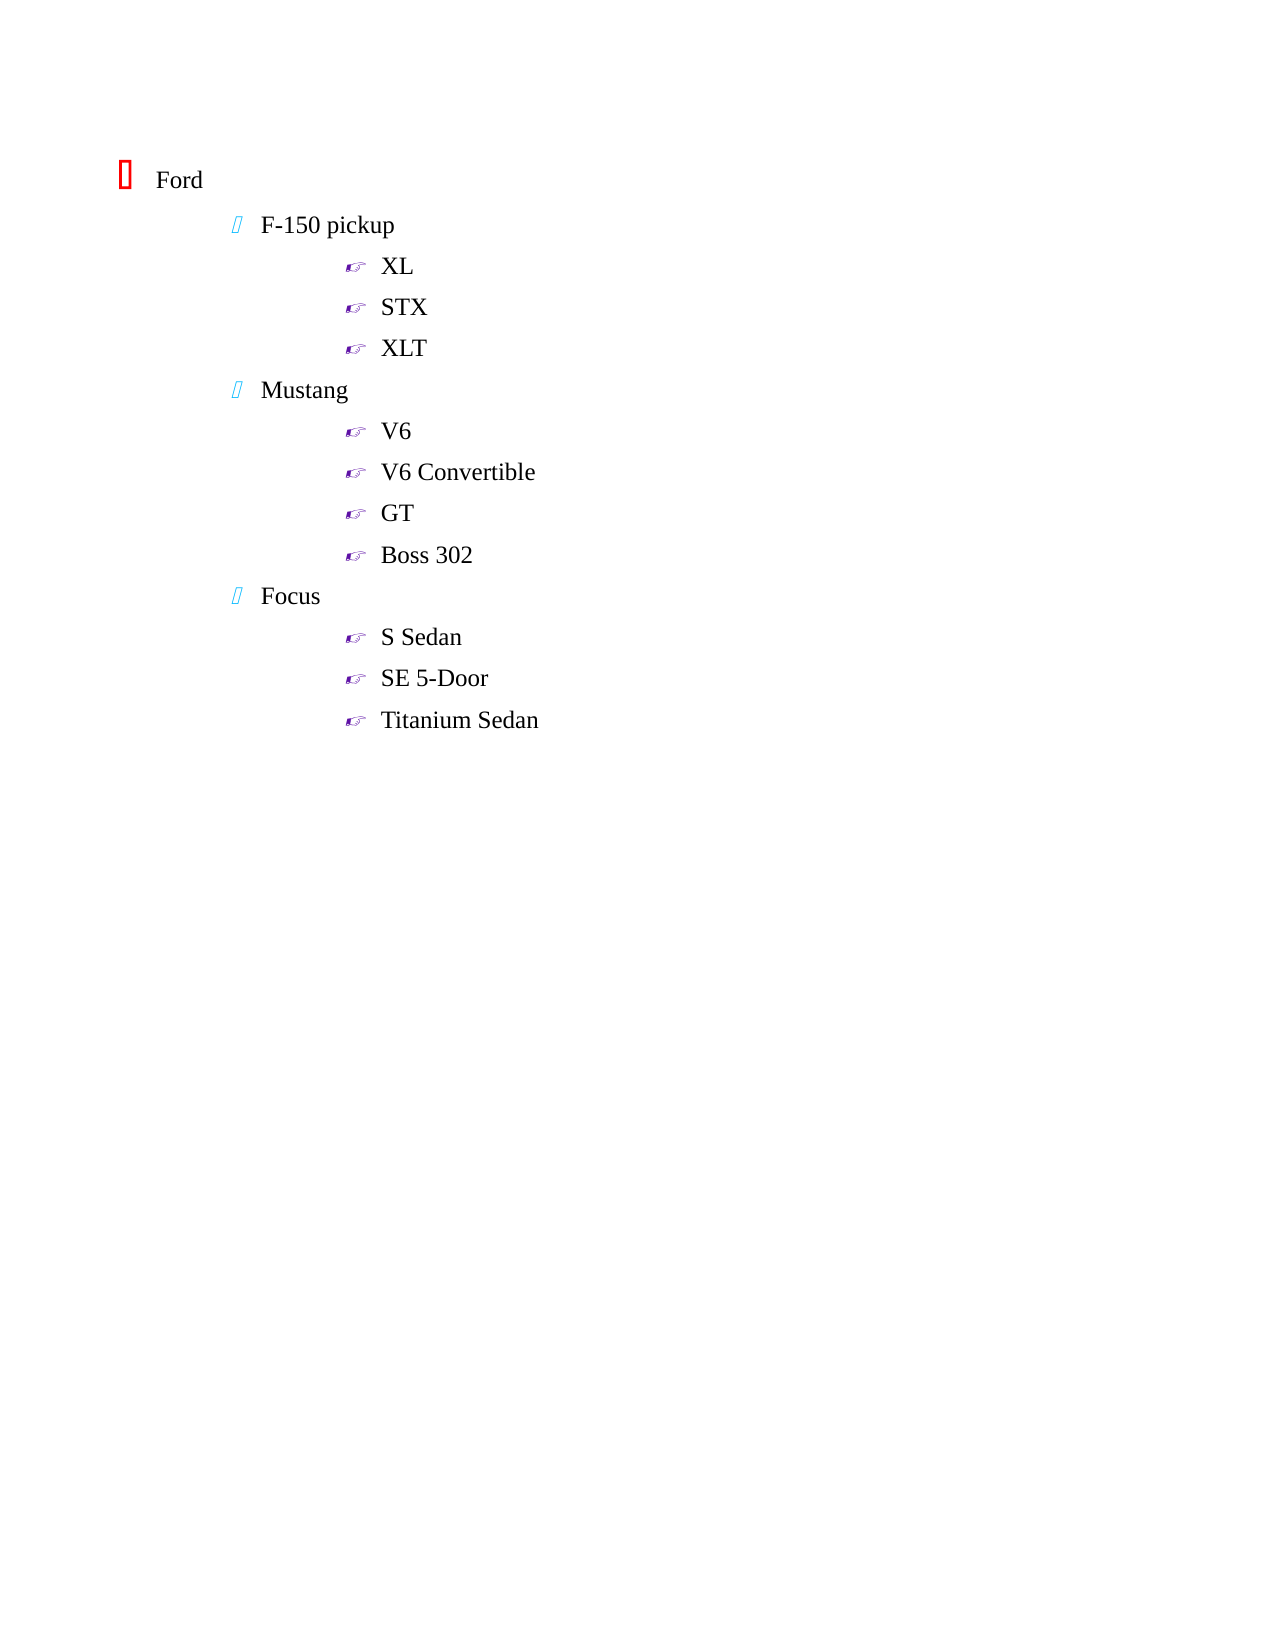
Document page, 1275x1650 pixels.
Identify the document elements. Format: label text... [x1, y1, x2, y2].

list Focus [231, 581, 1157, 610]
list XL [343, 251, 1157, 280]
list Mustang [231, 375, 1157, 403]
list F-150 pickup [231, 210, 1157, 238]
list Ford [118, 159, 1157, 197]
list Boss 302 [343, 540, 1157, 568]
list GT [343, 498, 1157, 527]
list XLT [343, 333, 1157, 362]
list V6 Convertible [343, 457, 1157, 486]
list Titanium Sedan [343, 705, 1157, 733]
list S Sedan [343, 622, 1157, 651]
list STX [343, 292, 1157, 321]
list SE 5-Door [343, 663, 1157, 692]
list V6 [343, 416, 1157, 445]
